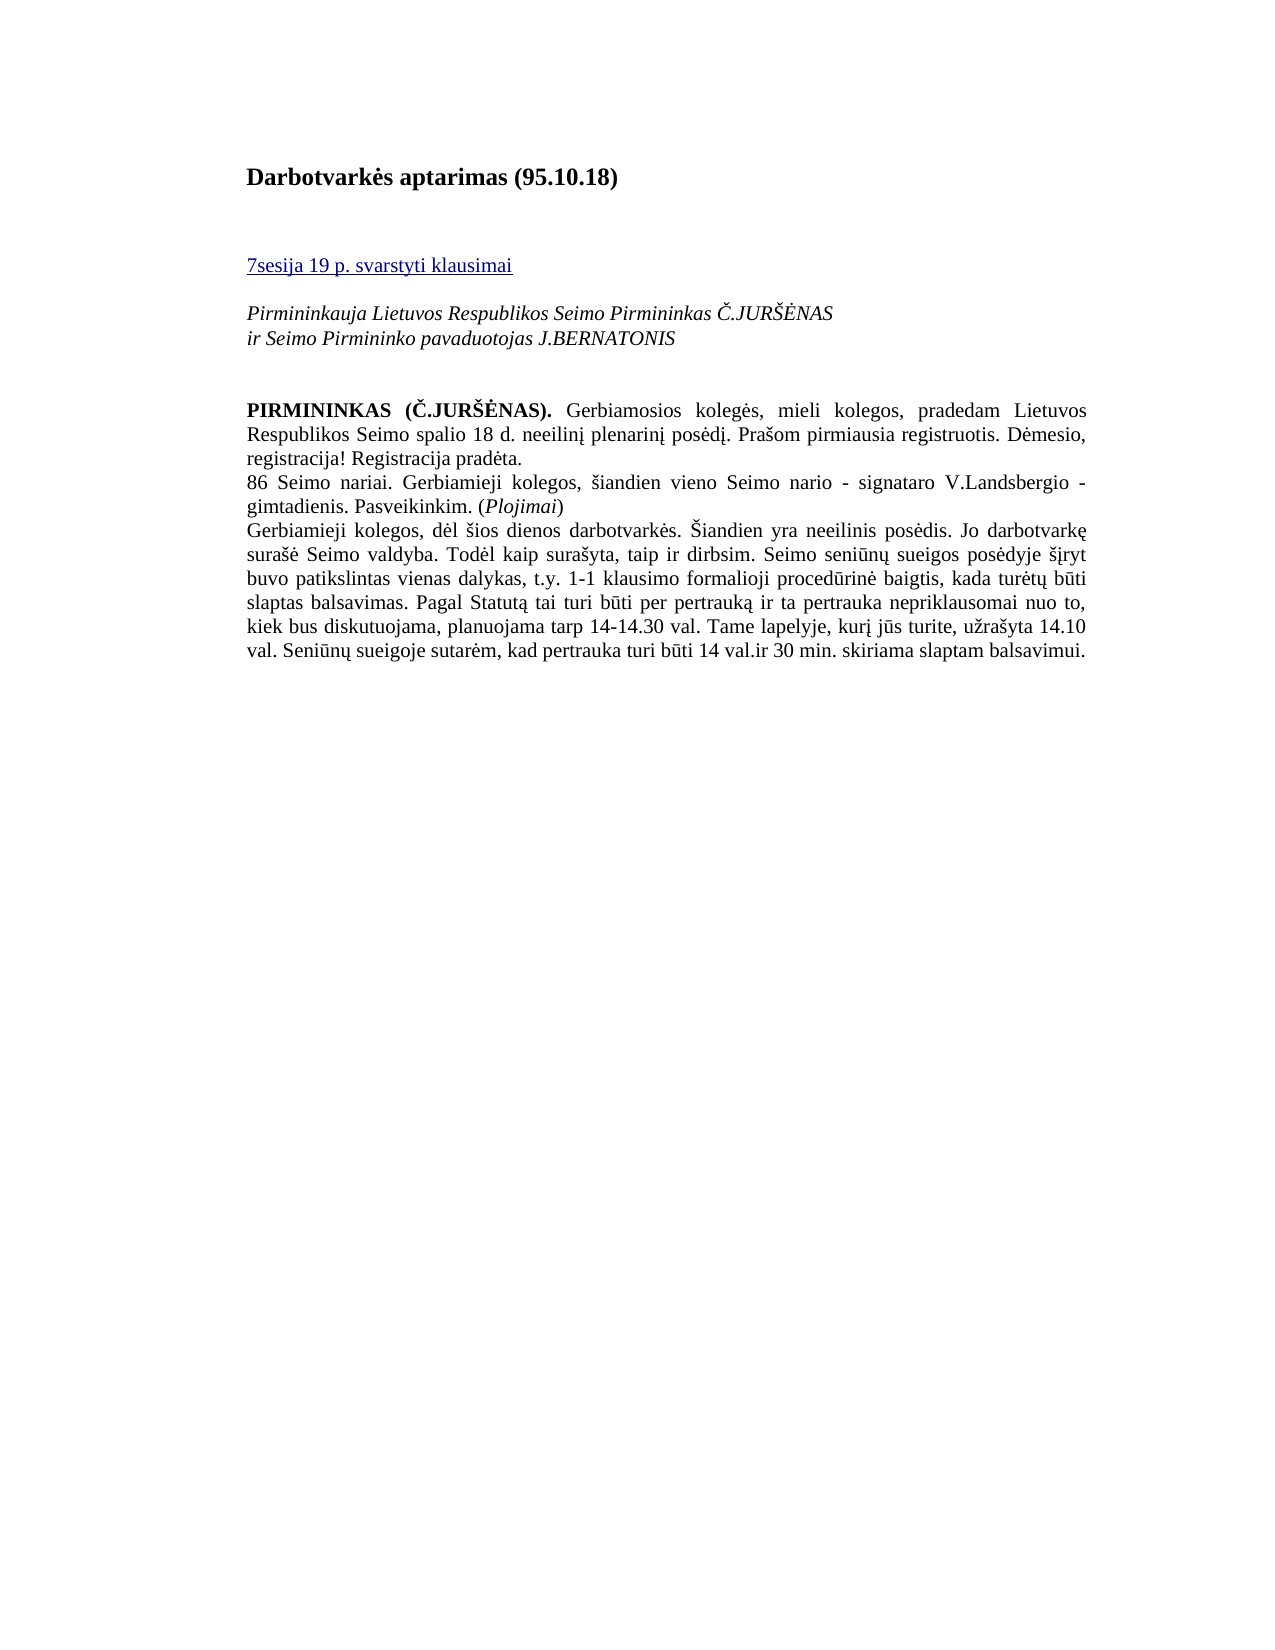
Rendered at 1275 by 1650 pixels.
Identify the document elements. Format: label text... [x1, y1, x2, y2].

text Darbotvarkės aptarimas (95.10.18) [246, 162, 1087, 191]
text PIRMININKAS (Č.JURŠĖNAS). Gerbiamosios kolegės, mieli kolegos, pradedam Lietuvos Respublikos Seimo spalio 18 d. neeilinį plenarinį posėdį. Prašom pirmiausia registruotis. Dėmesio, registracija! Registracija pradėta. [247, 398, 1087, 470]
text Pirmininkauja Lietuvos Respublikos Seimo Pirmininkas Č.JURŠĖNAS [247, 301, 1087, 325]
text 7sesija 19 p. svarstyti klausimai [247, 253, 1087, 277]
text 86 Seimo nariai. Gerbiamieji kolegos, šiandien vieno Seimo nario - signataro V.Landsbergio - gimtadienis. Pasveikinkim. (Plojimai) [247, 470, 1087, 518]
text Gerbiamieji kolegos, dėl šios dienos darbotvarkės. Šiandien yra neeilinis posėdis. Jo darbotvarkę surašė Seimo valdyba. Todėl kaip surašyta, taip ir dirbsim. Seimo seniūnų sueigos posėdyje šįryt buvo patikslintas vienas dalykas, t.y. 1-1 klausimo formalioji procedūrinė baigtis, kada turėtų būti slaptas balsavimas. Pagal Statutą tai turi būti per pertrauką ir ta pertrauka nepriklausomai nuo to, kiek bus diskutuojama, planuojama tarp 14-14.30 val. Tame lapelyje, kurį jūs turite, užrašyta 14.10 val. Seniūnų sueigoje sutarėm, kad pertrauka turi būti 14 val.ir 30 min. skiriama slaptam balsavimui. [247, 518, 1087, 687]
text ir Seimo Pirmininko pavaduotojas J.BERNATONIS [247, 326, 1087, 349]
